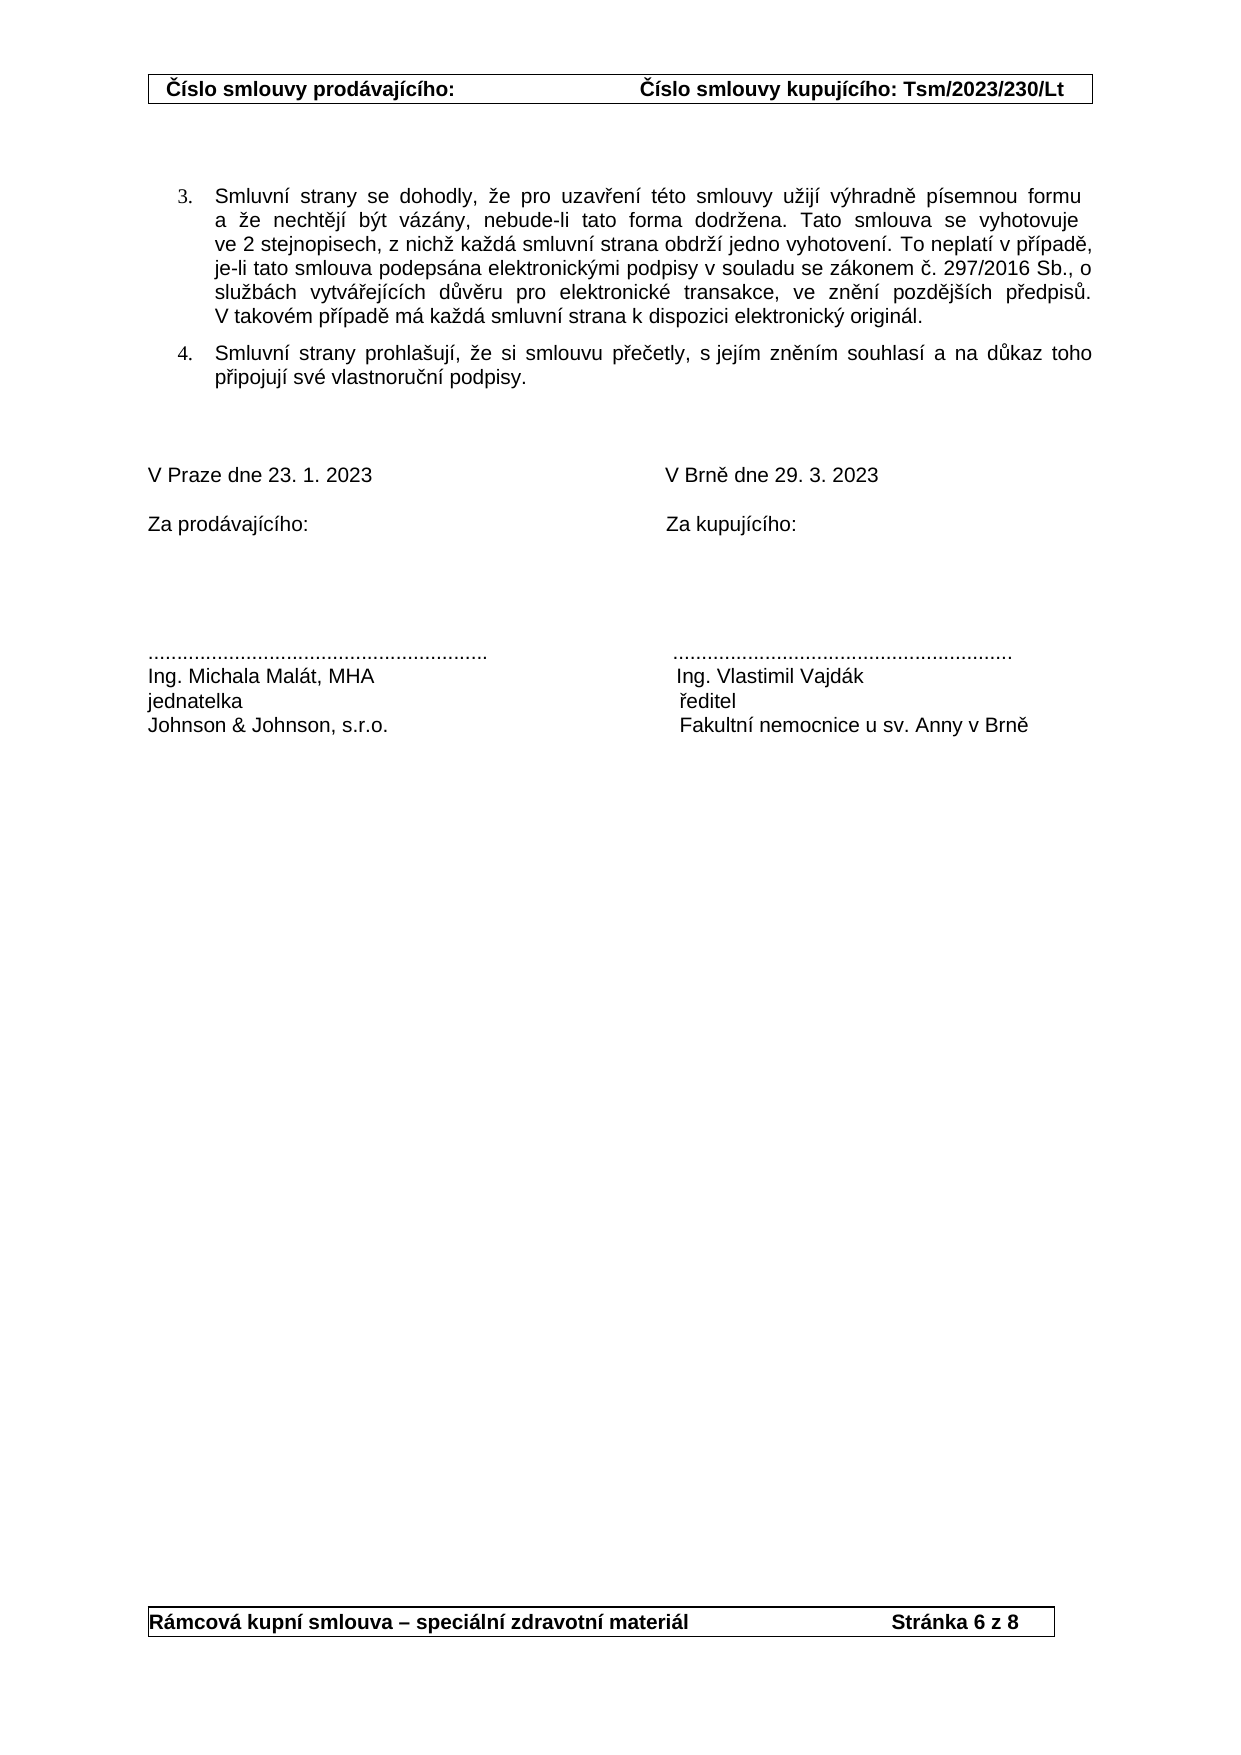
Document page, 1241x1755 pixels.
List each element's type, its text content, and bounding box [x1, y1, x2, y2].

text jednatelka ředitel [148, 689, 1093, 713]
text Johnson & Johnson, s.r.o. Fakultní nemocnice u sv. Anny v Brně [148, 713, 1093, 737]
text Za prodávajícího: Za kupujícího: [148, 512, 1093, 536]
text V Praze dne 23. 1. 2023 V Brně dne 29. 3. 2023 [148, 463, 1093, 487]
list Smluvní strany prohlašují, že si smlouvu přečetly, s jejím zněním souhlasí a na důkaz toho připojují své vlastnoruční podpisy. [177, 341, 1093, 389]
text Ing. Michala Malát, MHA Ing. Vlastimil Vajdák [148, 664, 1093, 689]
text ........................................................... ........................................................... [148, 640, 1093, 664]
list Smluvní strany se dohodly, že pro uzavření této smlouvy užijí výhradně písemnou formu a že nechtějí být vázány, nebude-li tato forma dodržena. Tato smlouva se vyhotovuje ve 2 stejnopisech, z nichž každá smluvní strana obdrží jedno vyhotovení. To neplatí v případě, je-li tato smlouva podepsána elektronickými podpisy v souladu se zákonem č. 297/2016 Sb., o službách vytvářejících důvěru pro elektronické transakce, ve znění pozdějších předpisů. V takovém případě má každá smluvní strana k dispozici elektronický originál. [177, 184, 1093, 328]
